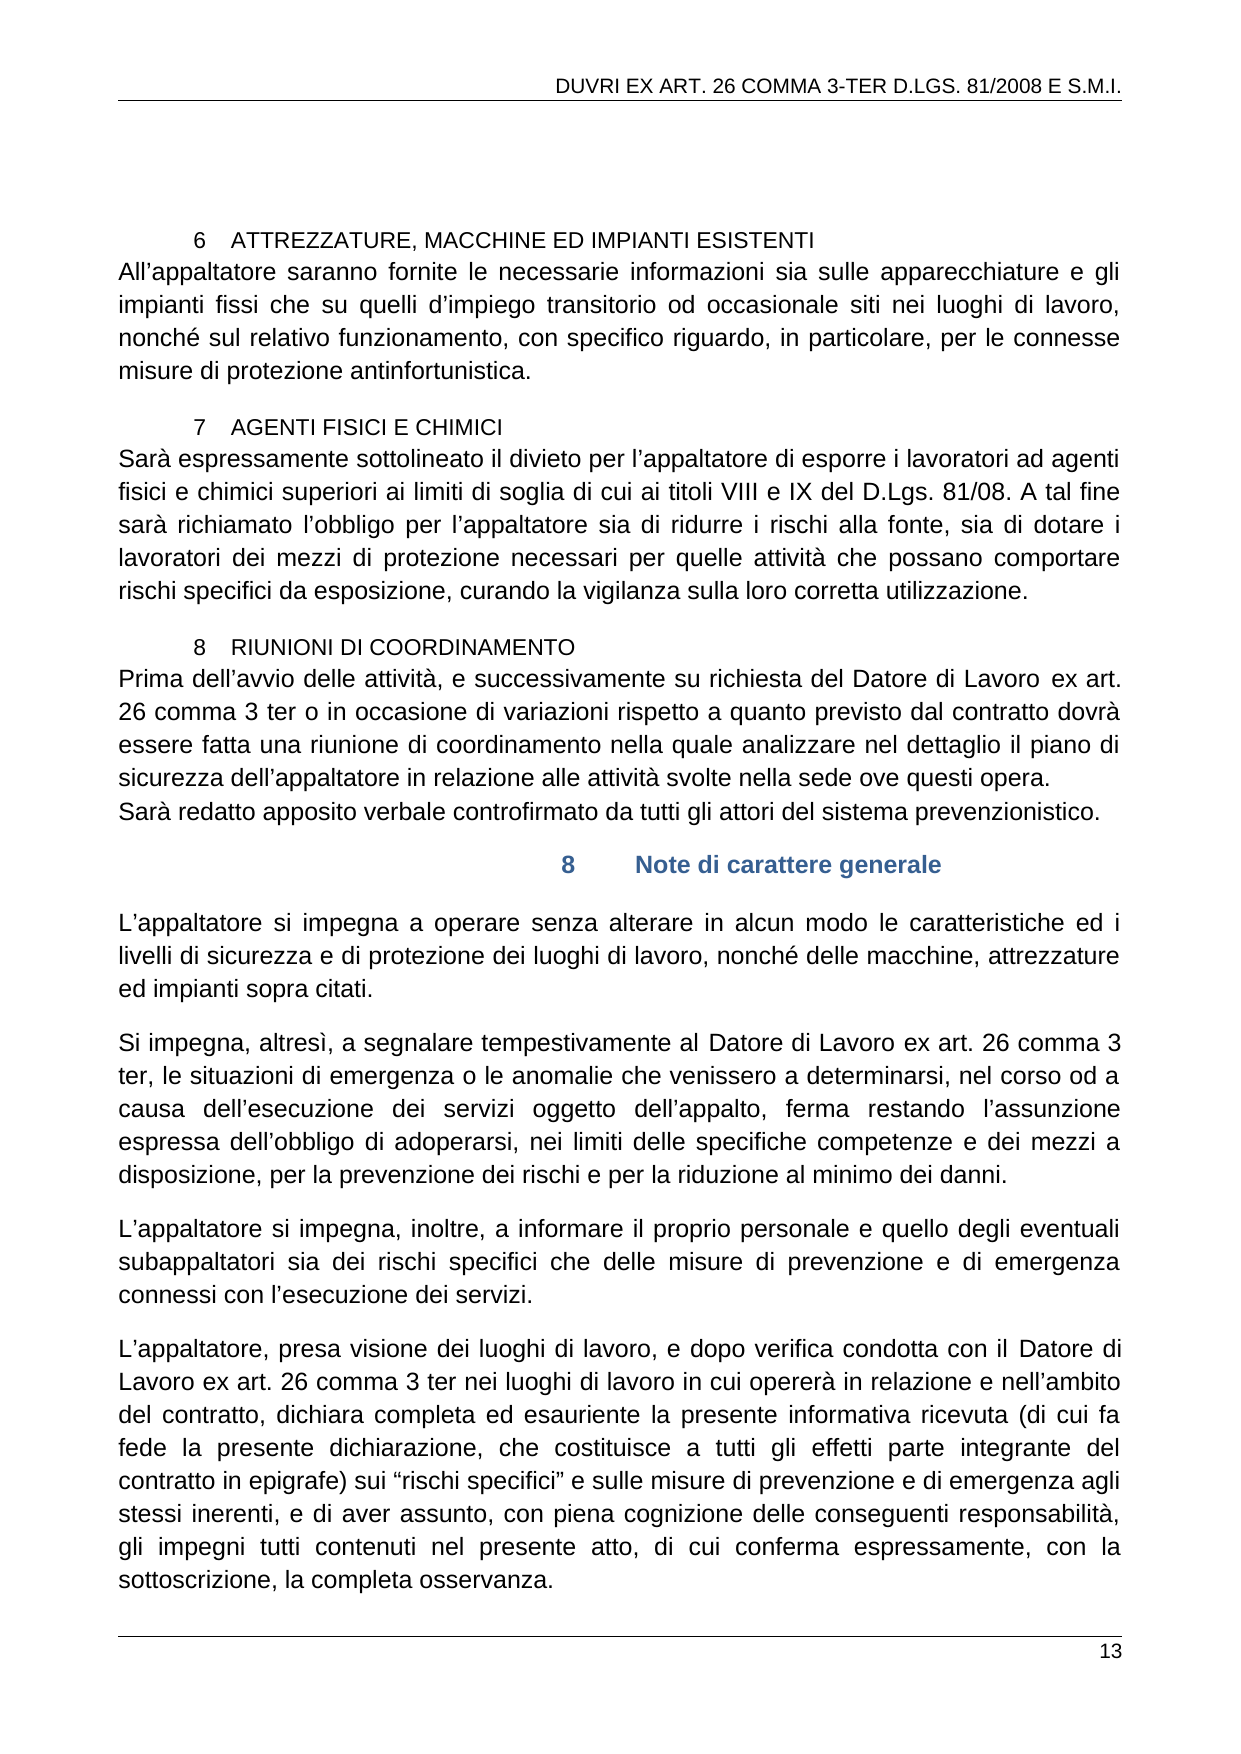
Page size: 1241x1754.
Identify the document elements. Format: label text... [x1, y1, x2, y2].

list ATTREZZATURE, MACCHINE ED IMPIANTI ESISTENTI [193, 227, 1122, 253]
list Note di carattere generale [561, 850, 1122, 879]
list RIUNIONI DI COORDINAMENTO [193, 634, 1122, 661]
list AGENTI FISICI E CHIMICI [193, 414, 1122, 440]
text Sarà redatto apposito verbale controfirmato da tutti gli attori del sistema prevenzionistico. [118, 796, 1122, 825]
text Si impegna, altresì, a segnalare tempestivamente al Datore di Lavoro ex art. 26 comma 3 ter, le situazioni di emergenza o le anomalie che venissero a determinarsi, nel corso od a causa dell’esecuzione dei servizi oggetto dell’appalto, ferma restando l’assunzione espressa dell’obbligo di adoperarsi, nei limiti delle specifiche competenze e dei mezzi a disposizione, per la prevenzione dei rischi e per la riduzione al minimo dei danni. [118, 1028, 1122, 1189]
text L’appaltatore, presa visione dei luoghi di lavoro, e dopo verifica condotta con il Datore di Lavoro ex art. 26 comma 3 ter nei luoghi di lavoro in cui opererà in relazione e nell’ambito del contratto, dichiara completa ed esauriente la presente informativa ricevuta (di cui fa fede la presente dichiarazione, che costituisce a tutti gli effetti parte integrante del contratto in epigrafe) sui “rischi specifici” e sulle misure di prevenzione e di emergenza agli stessi inerenti, e di aver assunto, con piena cognizione delle conseguenti responsabilità, gli impegni tutti contenuti nel presente atto, di cui conferma espressamente, con la sottoscrizione, la completa osservanza. [118, 1334, 1122, 1594]
text Sarà espressamente sottolineato il divieto per l’appaltatore di esporre i lavoratori ad agenti fisici e chimici superiori ai limiti di soglia di cui ai titoli VIII e IX del D.Lgs. 81/08. A tal fine sarà richiamato l’obbligo per l’appaltatore sia di ridurre i rischi alla fonte, sia di dotare i lavoratori dei mezzi di protezione necessari per quelle attività che possano comportare rischi specifici da esposizione, curando la vigilanza sulla loro corretta utilizzazione. [118, 444, 1122, 605]
text L’appaltatore si impegna a operare senza alterare in alcun modo le caratteristiche ed i livelli di sicurezza e di protezione dei luoghi di lavoro, nonché delle macchine, attrezzature ed impianti sopra citati. [118, 908, 1122, 1003]
text All’appaltatore saranno fornite le necessarie informazioni sia sulle apparecchiature e gli impianti fissi che su quelli d’impiego transitorio od occasionale siti nei luoghi di lavoro, nonché sul relativo funzionamento, con specifico riguardo, in particolare, per le connesse misure di protezione antinfortunistica. [118, 257, 1122, 384]
text Prima dell’avvio delle attività, e successivamente su richiesta del Datore di Lavoro ex art. 26 comma 3 ter o in occasione di variazioni rispetto a quanto previsto dal contratto dovrà essere fatta una riunione di coordinamento nella quale analizzare nel dettaglio il piano di sicurezza dell’appaltatore in relazione alle attività svolte nella sede ove questi opera. [118, 664, 1122, 792]
text L’appaltatore si impegna, inoltre, a informare il proprio personale e quello degli eventuali subappaltatori sia dei rischi specifici che delle misure di prevenzione e di emergenza connessi con l’esecuzione dei servizi. [118, 1214, 1122, 1309]
